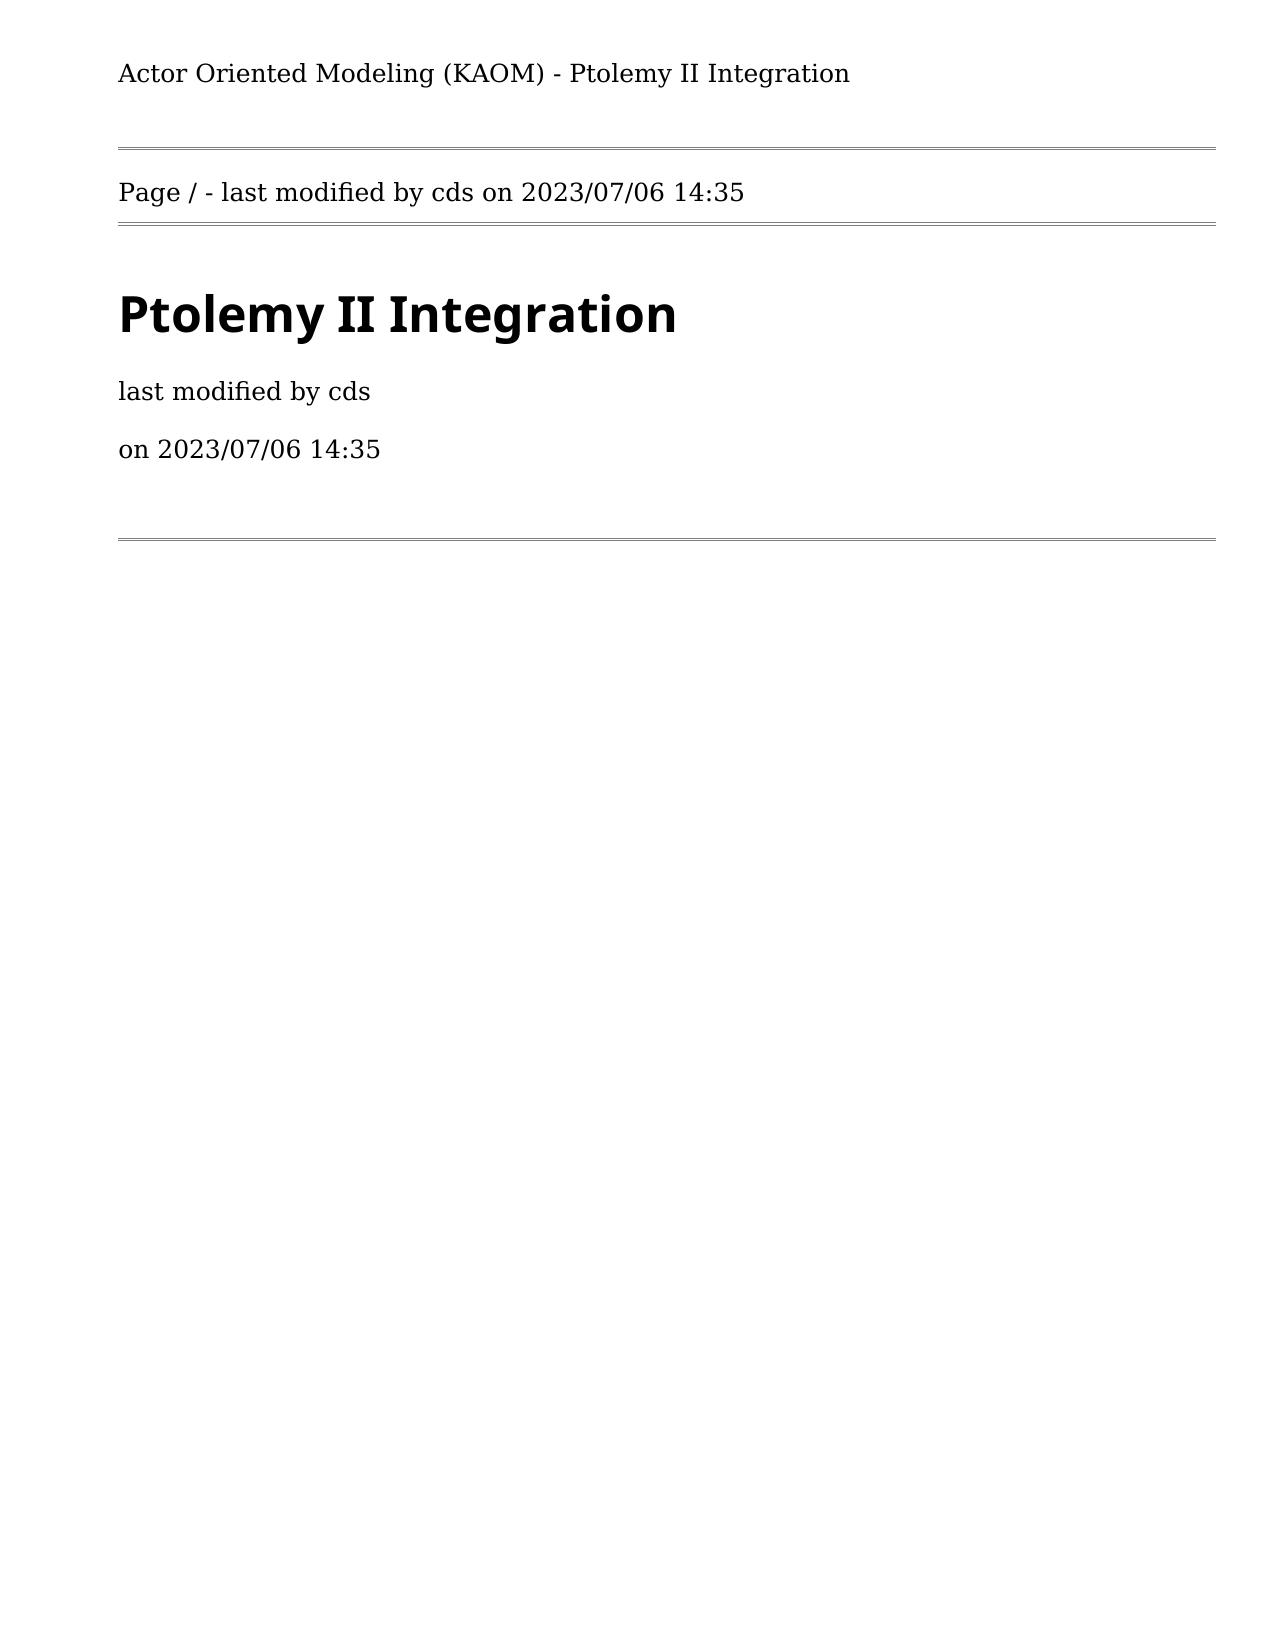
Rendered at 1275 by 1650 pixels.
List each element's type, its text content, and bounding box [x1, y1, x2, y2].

text Actor Oriented Modeling (KAOM) - Ptolemy II Integration [118, 59, 1216, 88]
subtitle Ptolemy II Integration [118, 279, 1216, 347]
text last modified by cds [118, 377, 1216, 406]
text Page / - last modified by cds on 2023/07/06 14:35 [118, 179, 1216, 208]
text on 2023/07/06 14:35 [118, 435, 1216, 464]
